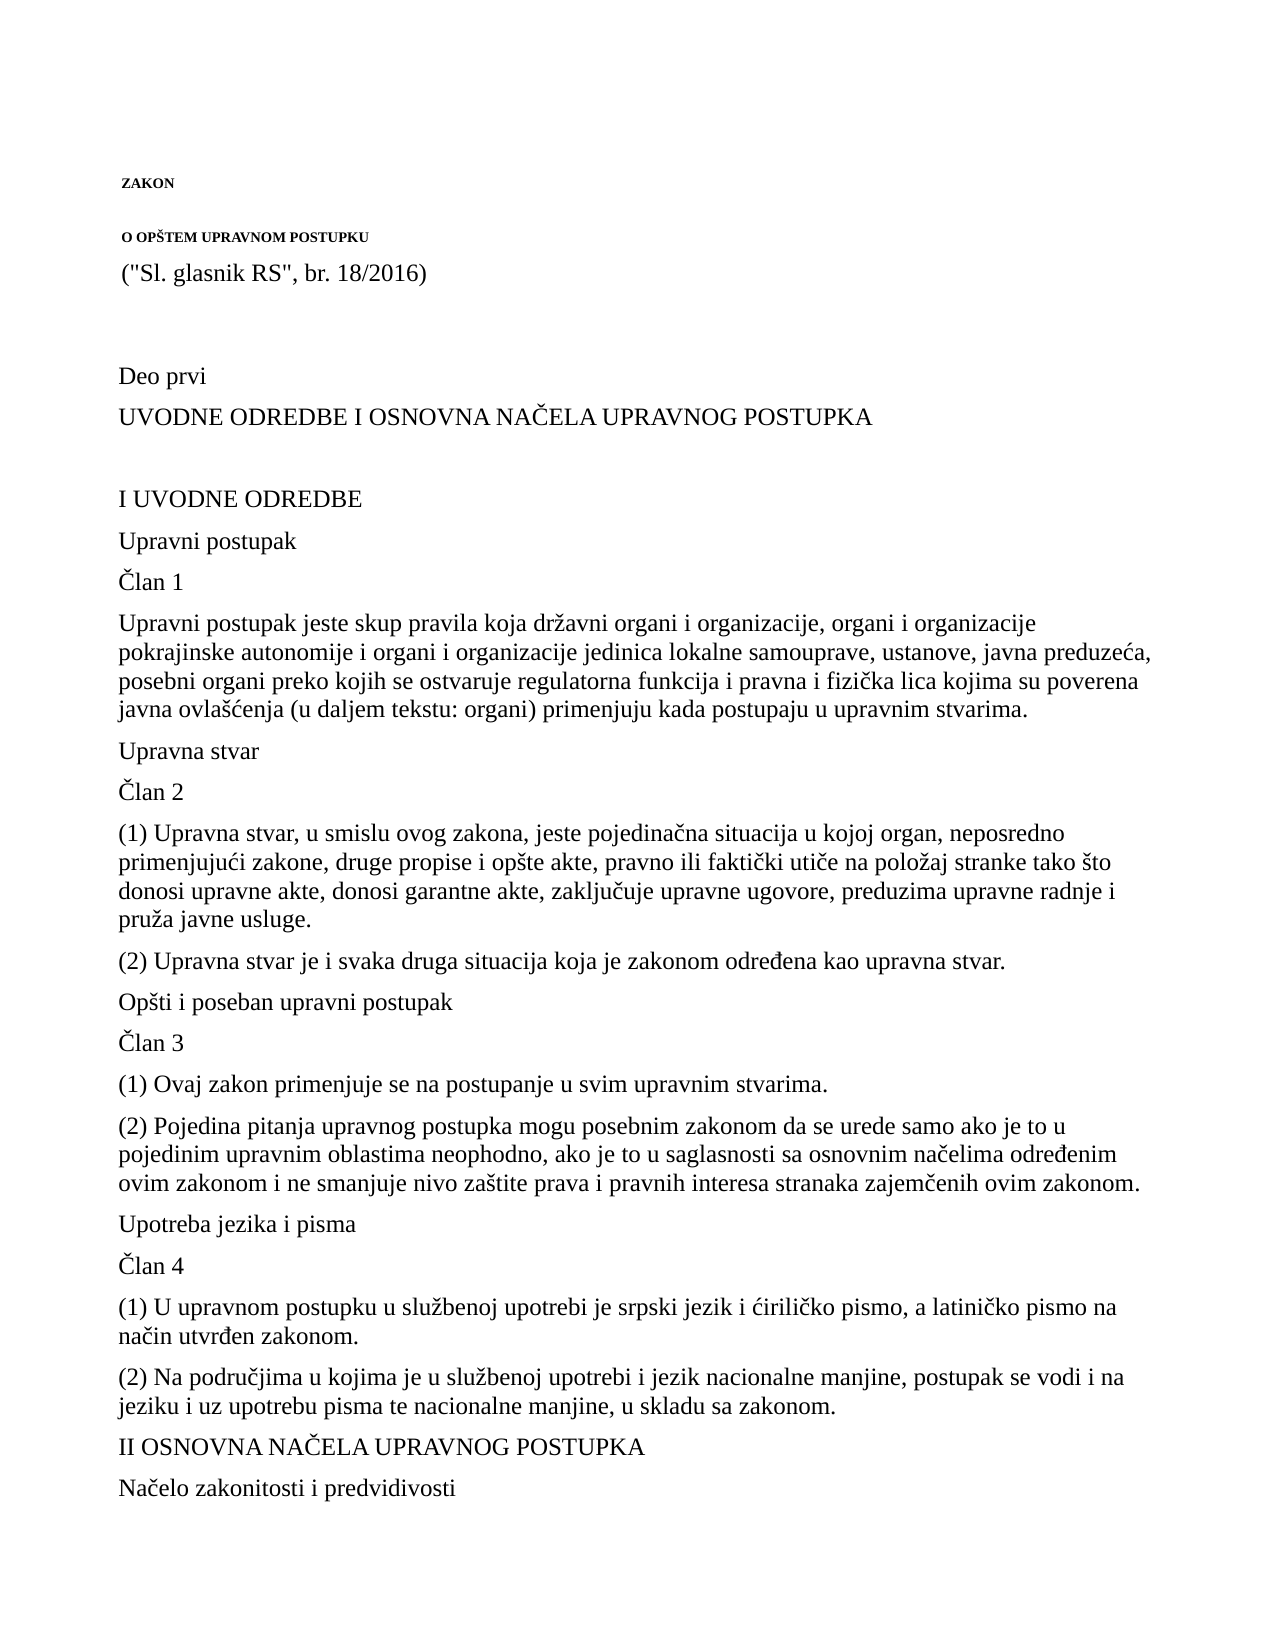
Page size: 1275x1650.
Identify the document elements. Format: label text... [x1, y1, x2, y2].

text (1) Upravna stvar, u smislu ovog zakona, jeste pojedinačna situacija u kojoj organ, neposredno primenjujući zakone, druge propise i opšte akte, pravno ili faktički utiče na položaj stranke tako što donosi upravne akte, donosi garantne akte, zaključuje upravne ugovore, preduzima upravne radnje i pruža javne usluge. [118, 818, 1157, 933]
text (2) Na područjima u kojima je u službenoj upotrebi i jezik nacionalne manjine, postupak se vodi i na jeziku i uz upotrebu pisma te nacionalne manjine, u skladu sa zakonom. [118, 1362, 1157, 1419]
text (2) Pojedina pitanja upravnog postupka mogu posebnim zakonom da se urede samo ako je to u pojedinim upravnim oblastima neophodno, ako je to u saglasnosti sa osnovnim načelima određenim ovim zakonom i ne smanjuje nivo zaštite prava i pravnih interesa stranaka zajemčenih ovim zakonom. [118, 1111, 1157, 1197]
text Načelo zakonitosti i predvidivosti [118, 1473, 1157, 1502]
text Opšti i poseban upravni postupak [118, 987, 1157, 1016]
text (1) Ovaj zakon primenjuje se na postupanje u svim upravnim stvarima. [118, 1069, 1157, 1098]
text Deo prvi [118, 361, 1157, 389]
text Član 1 [118, 567, 1157, 596]
text UVODNE ODREDBE I OSNOVNA NAČELA UPRAVNOG POSTUPKA [118, 402, 1157, 431]
text Upravni postupak [118, 526, 1157, 554]
text (2) Upravna stvar je i svaka druga situacija koja je zakonom određena kao upravna stvar. [118, 946, 1157, 974]
text Upravna stvar [118, 736, 1157, 764]
text (1) U upravnom postupku u službenoj upotrebi je srpski jezik i ćiriličko pismo, a latiničko pismo na način utvrđen zakonom. [118, 1292, 1157, 1349]
text Član 2 [118, 777, 1157, 806]
text Upotreba jezika i pisma [118, 1209, 1157, 1238]
text Član 4 [118, 1251, 1157, 1279]
text II OSNOVNA NAČELA UPRAVNOG POSTUPKA [118, 1432, 1157, 1461]
text Upravni postupak jeste skup pravila koja državni organi i organizacije, organi i organizacije pokrajinske autonomije i organi i organizacije jedinica lokalne samouprave, ustanove, javna preduzeća, posebni organi preko kojih se ostvaruje regulatorna funkcija i pravna i fizička lica kojima su poverena javna ovlašćenja (u daljem tekstu: organi) primenjuju kada postupaju u upravnim stvarima. [118, 608, 1157, 723]
text I UVODNE ODREDBE [118, 484, 1157, 513]
text Član 3 [118, 1028, 1157, 1057]
table_header ZAKON O OPŠTEM UPRAVNOM POSTUPKU ("Sl. glasnik RS", br. 18/2016) [118, 147, 435, 319]
